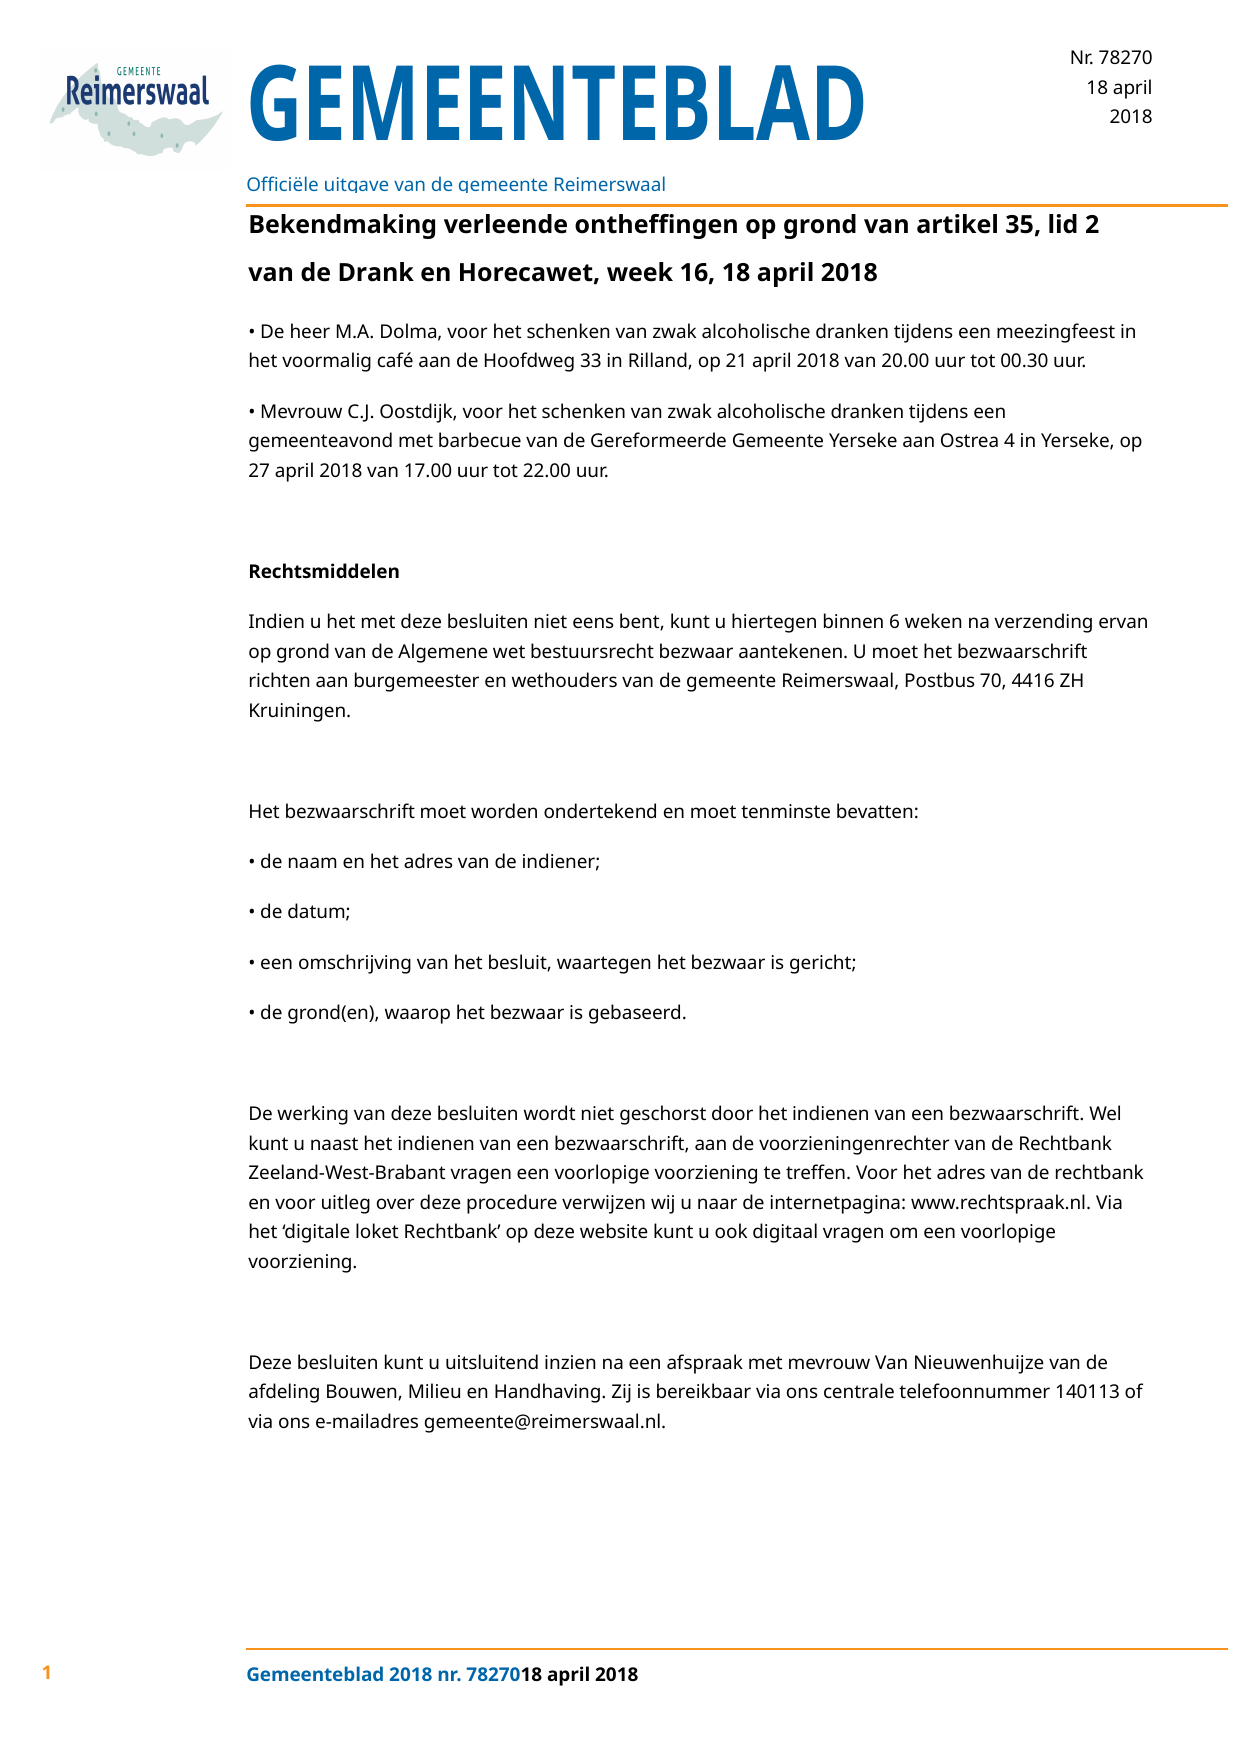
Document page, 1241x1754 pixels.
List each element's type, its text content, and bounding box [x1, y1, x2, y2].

text • Mevrouw C.J. Oostdijk, voor het schenken van zwak alcoholische dranken tijdens een gemeenteavond met barbecue van de Gereformeerde Gemeente Yerseke aan Ostrea 4 in Yerseke, op 27 april 2018 van 17.00 uur tot 22.00 uur. [248, 398, 1152, 483]
text • De heer M.A. Dolma, voor het schenken van zwak alcoholische dranken tijdens een meezingfeest in het voormalig café aan de Hoofdweg 33 in Rilland, op 21 april 2018 van 20.00 uur tot 00.30 uur. [248, 318, 1152, 373]
text Het bezwaarschrift moet worden ondertekend en moet tenminste bevatten: [248, 798, 1152, 824]
text • de grond(en), waarop het bezwaar is gebaseerd. [248, 999, 1152, 1025]
text • een omschrijving van het besluit, waartegen het bezwaar is gericht; [248, 949, 1152, 975]
picture [41, 47, 231, 172]
text Bekendmaking verleende ontheffingen op grond van artikel 35, lid 2 van de Drank en Horecawet, week 16, 18 april 2018 [248, 207, 1152, 288]
text • de datum; [248, 899, 1152, 924]
text Rechtsmiddelen [248, 558, 1152, 584]
text Deze besluiten kunt u uitsluitend inzien na een afspraak met mevrouw Van Nieuwenhuijze van de afdeling Bouwen, Milieu en Handhaving. Zij is bereikbaar via ons centrale telefoonnummer 140113 of via ons e-mailadres gemeente@reimerswaal.nl. [248, 1349, 1152, 1434]
text • de naam en het adres van de indiener; [248, 848, 1152, 874]
text Indien u het met deze besluiten niet eens bent, kunt u hiertegen binnen 6 weken na verzending ervan op grond van de Algemene wet bestuursrecht bezwaar aantekenen. U moet het bezwaarschrift richten aan burgemeester en wethouders van de gemeente Reimerswaal, Postbus 70, 4416 ZH Kruiningen. [248, 608, 1152, 723]
text De werking van deze besluiten wordt niet geschorst door het indienen van een bezwaarschrift. Wel kunt u naast het indienen van een bezwaarschrift, aan de voorzieningenrechter van de Rechtbank Zeeland-West-Brabant vragen een voorlopige voorziening te treffen. Voor het adres van de rechtbank en voor uitleg over deze procedure verwijzen wij u naar de internetpagina: www.rechtspraak.nl. Via het ‘digitale loket Rechtbank’ op deze website kunt u ook digitaal vragen om een voorlopige voorziening. [248, 1100, 1152, 1274]
